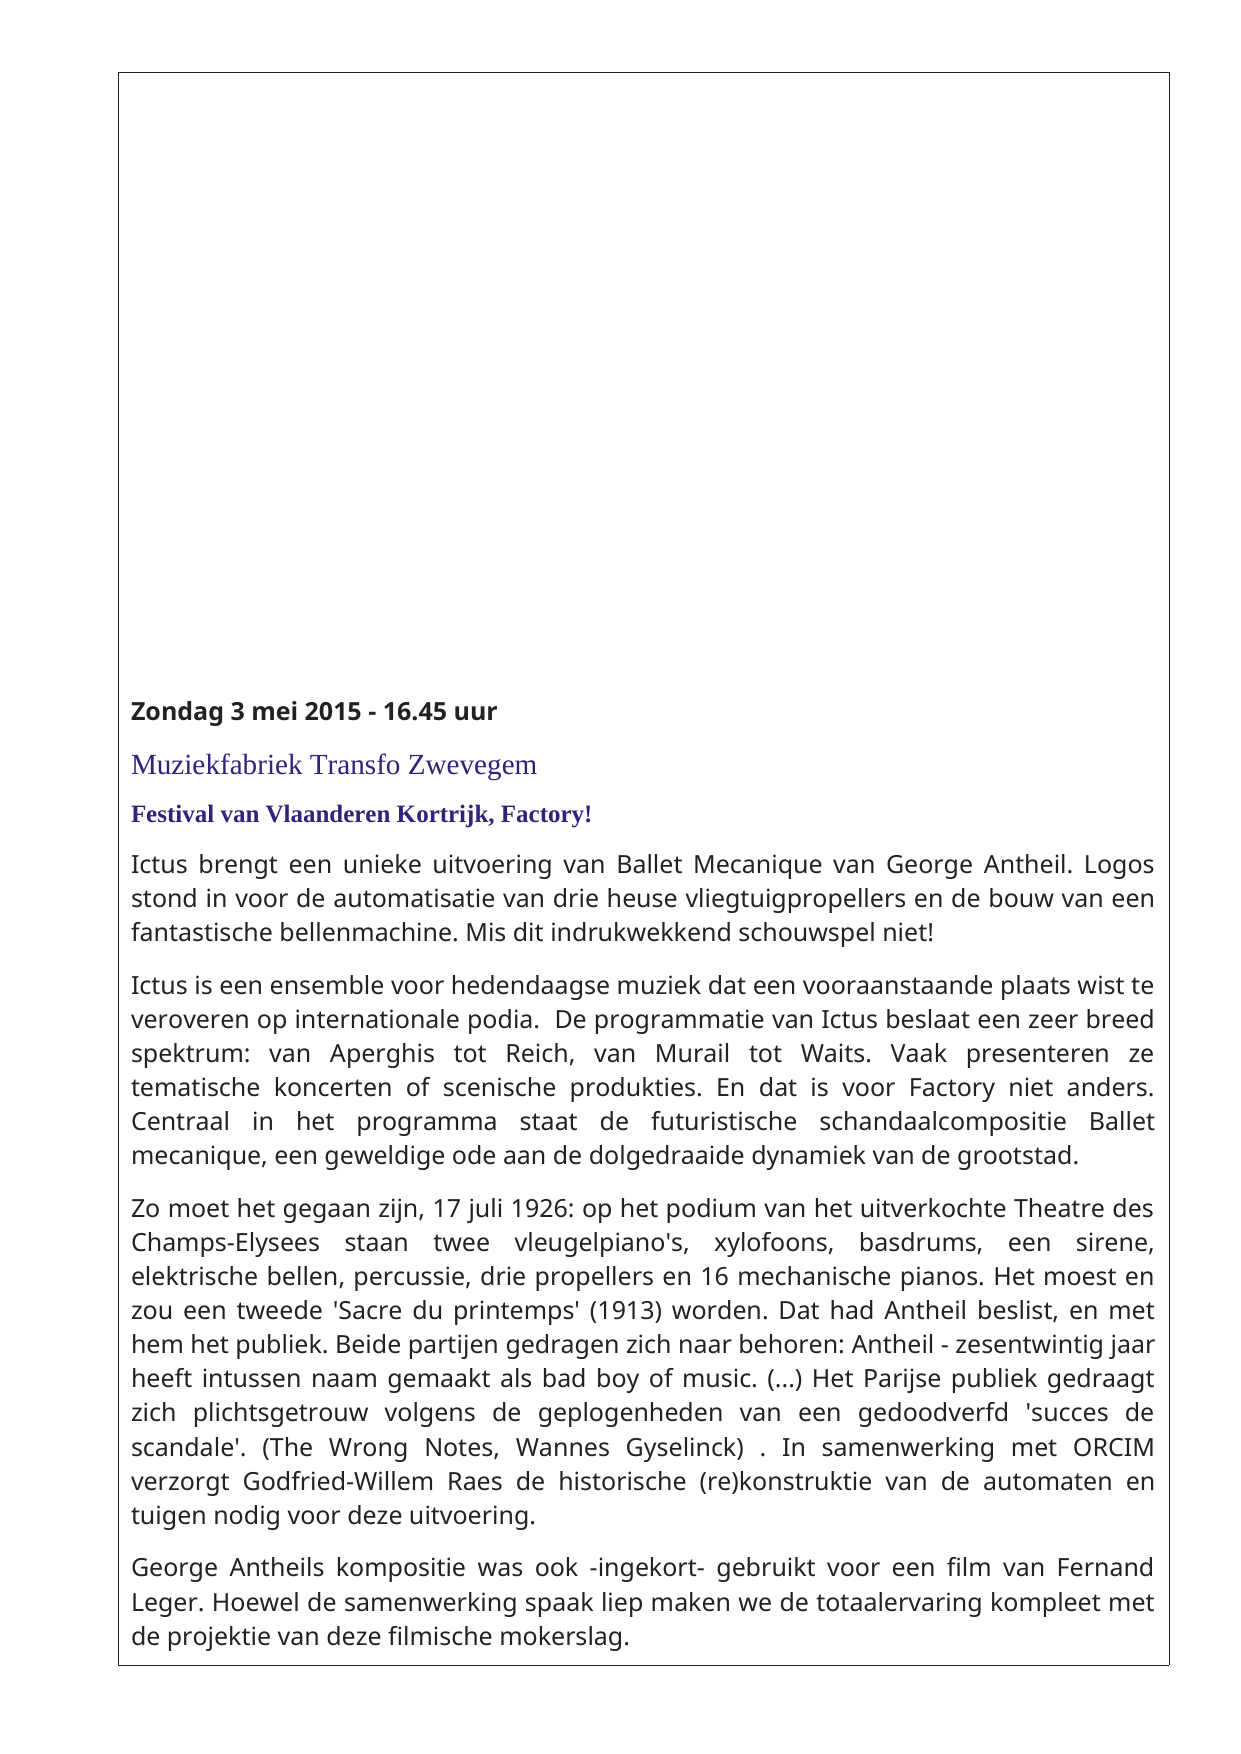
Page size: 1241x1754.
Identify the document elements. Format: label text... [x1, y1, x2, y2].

subtitle Festival van Vlaanderen Kortrijk, Factory! [119, 787, 1169, 828]
text Ictus is een ensemble voor hedendaagse muziek dat een vooraanstaande plaats wist te veroveren op internationale podia. De programmatie van Ictus beslaat een zeer breed spektrum: van Aperghis tot Reich, van Murail tot Waits. Vaak presenteren ze tematische koncerten of scenische produkties. En dat is voor Factory niet anders. Centraal in het programma staat de futuristische schandaalcompositie Ballet mecanique, een geweldige ode aan de dolgedraaide dynamiek van de grootstad. [119, 955, 1169, 1172]
subtitle Muziekfabriek Transfo Zwevegem [119, 734, 1169, 780]
text George Antheils kompositie was ook -ingekort- gebruikt voor een film van Fernand Leger. Hoewel de samenwerking spaak liep maken we de totaalervaring kompleet met de projektie van deze filmische mokerslag. [119, 1537, 1169, 1665]
text Ictus brengt een unieke uitvoering van Ballet Mecanique van George Antheil. Logos stond in voor de automatisatie van drie heuse vliegtuigpropellers en de bouw van een fantastische bellenmachine. Mis dit indrukwekkend schouwspel niet! [119, 834, 1169, 949]
text Zondag 3 mei 2015 - 16.45 uur [119, 681, 1169, 728]
text Zo moet het gegaan zijn, 17 juli 1926: op het podium van het uitverkochte Theatre des Champs-Elysees staan twee vleugelpiano's, xylofoons, basdrums, een sirene, elektrische bellen, percussie, drie propellers en 16 mechanische pianos. Het moest en zou een tweede 'Sacre du printemps' (1913) worden. Dat had Antheil beslist, en met hem het publiek. Beide partijen gedragen zich naar behoren: Antheil - zesentwintig jaar heeft intussen naam gemaakt als bad boy of music. (...) Het Parijse publiek gedraagt zich plichtsgetrouw volgens de geplogenheden van een gedoodverfd 'succes de scandale'. (The Wrong Notes, Wannes Gyselinck) . In samenwerking met ORCIM verzorgt Godfried-Willem Raes de historische (re)konstruktie van de automaten en tuigen nodig voor deze uitvoering. [119, 1178, 1169, 1531]
